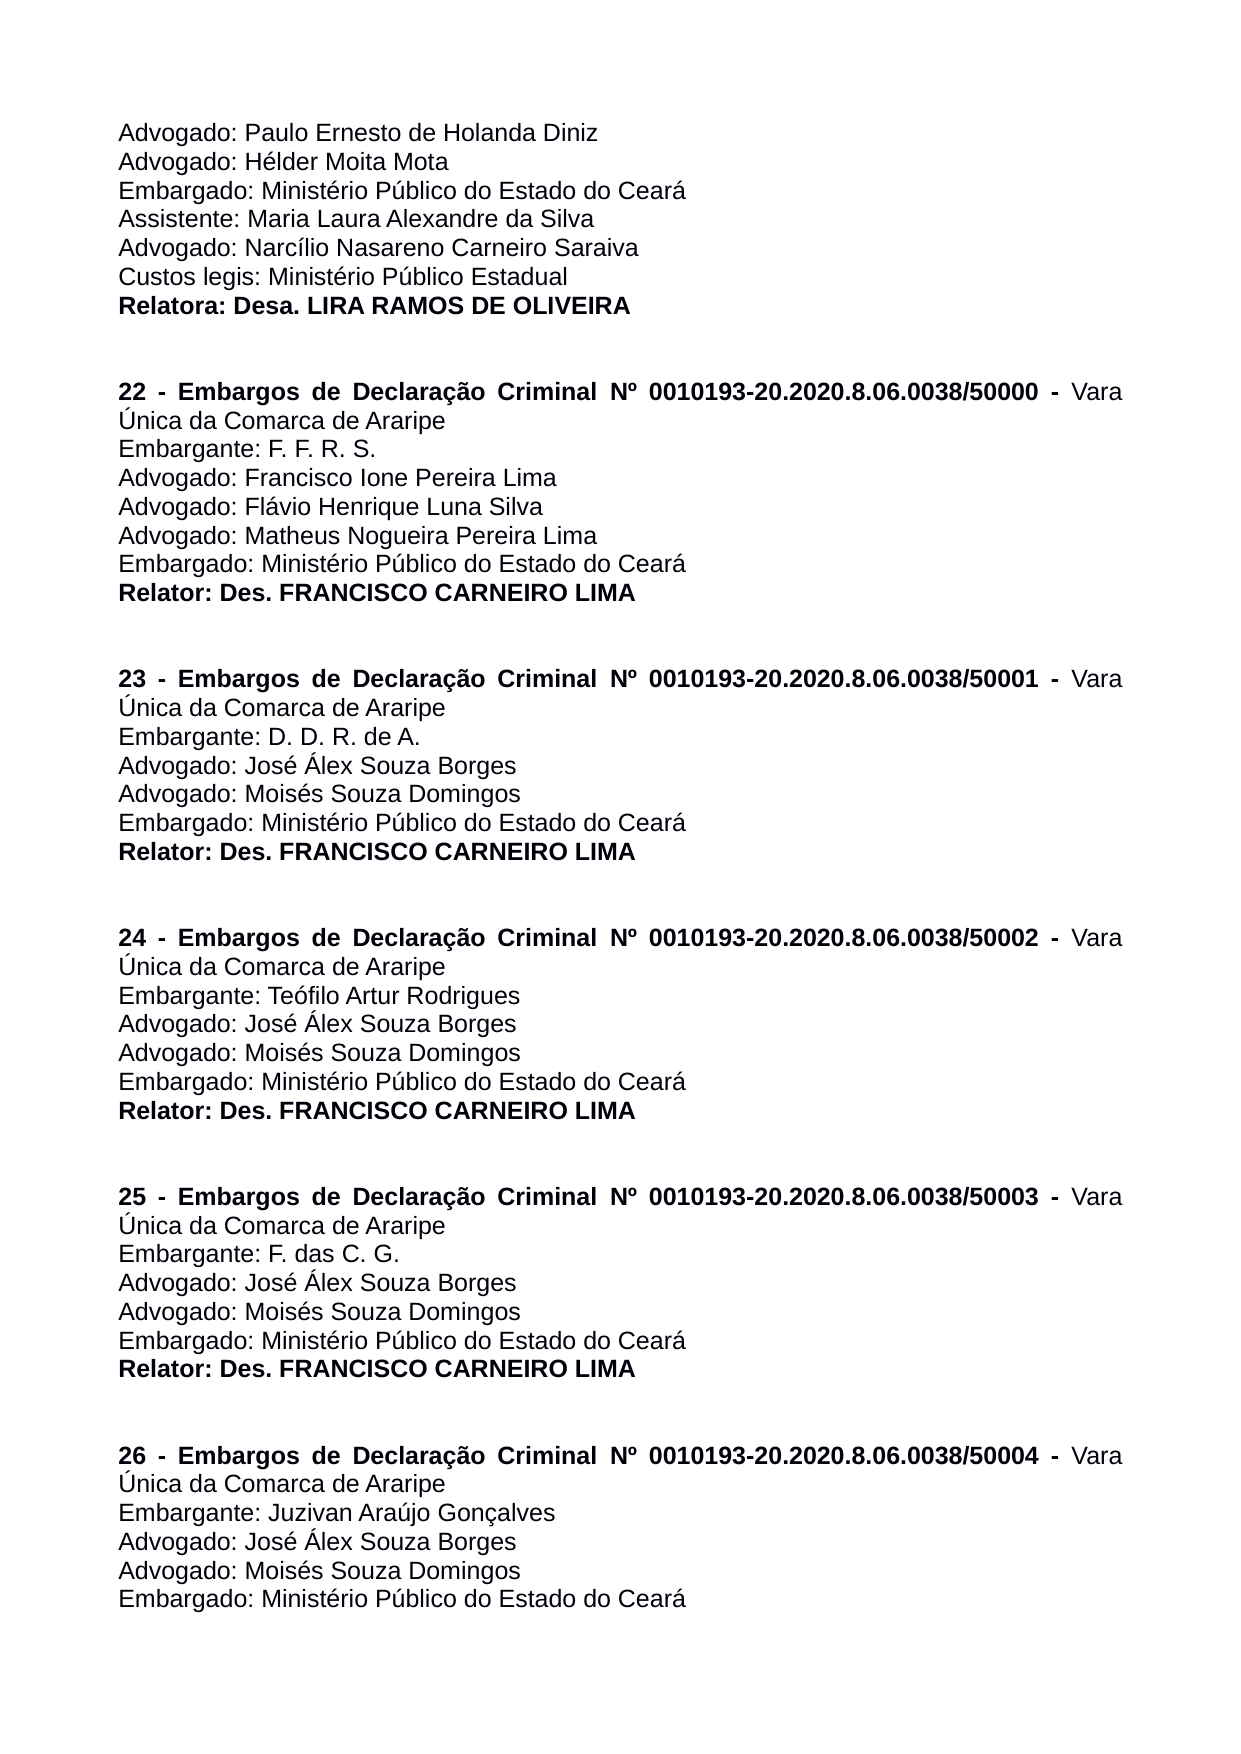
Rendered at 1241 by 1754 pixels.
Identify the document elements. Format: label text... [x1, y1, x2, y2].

text Relator: Des. FRANCISCO CARNEIRO LIMA [118, 1096, 1122, 1124]
text Advogado: José Álex Souza Borges [118, 1009, 1122, 1038]
text Custos legis: Ministério Público Estadual [118, 262, 1122, 291]
text Embargado: Ministério Público do Estado do Ceará [118, 1067, 1122, 1096]
text Embargante: D. D. R. de A. [118, 722, 1122, 751]
text 26 - Embargos de Declaração Criminal Nº 0010193-20.2020.8.06.0038/50004 - Vara Única da Comarca de Araripe [118, 1441, 1122, 1498]
text Embargante: F. F. R. S. [118, 434, 1122, 463]
text Advogado: Flávio Henrique Luna Silva [118, 492, 1122, 521]
text 24 - Embargos de Declaração Criminal Nº 0010193-20.2020.8.06.0038/50002 - Vara Única da Comarca de Araripe [118, 923, 1122, 981]
text Advogado: Matheus Nogueira Pereira Lima [118, 521, 1122, 549]
text Embargante: Teófilo Artur Rodrigues [118, 981, 1122, 1009]
text Advogado: Paulo Ernesto de Holanda Diniz [118, 118, 1122, 147]
text Advogado: Hélder Moita Mota [118, 147, 1122, 176]
text Embargante: F. das C. G. [118, 1239, 1122, 1268]
text Advogado: Moisés Souza Domingos [118, 1556, 1122, 1584]
text Embargado: Ministério Público do Estado do Ceará [118, 176, 1122, 204]
text Relatora: Desa. LIRA RAMOS DE OLIVEIRA [118, 291, 1122, 319]
text Assistente: Maria Laura Alexandre da Silva [118, 204, 1122, 233]
text Embargado: Ministério Público do Estado do Ceará [118, 549, 1122, 578]
text 22 - Embargos de Declaração Criminal Nº 0010193-20.2020.8.06.0038/50000 - Vara Única da Comarca de Araripe [118, 377, 1122, 434]
text Relator: Des. FRANCISCO CARNEIRO LIMA [118, 578, 1122, 607]
text Relator: Des. FRANCISCO CARNEIRO LIMA [118, 837, 1122, 866]
text Embargado: Ministério Público do Estado do Ceará [118, 1584, 1122, 1613]
text Advogado: José Álex Souza Borges [118, 1527, 1122, 1556]
text Embargado: Ministério Público do Estado do Ceará [118, 1326, 1122, 1354]
text Advogado: José Álex Souza Borges [118, 751, 1122, 779]
text 25 - Embargos de Declaração Criminal Nº 0010193-20.2020.8.06.0038/50003 - Vara Única da Comarca de Araripe [118, 1182, 1122, 1239]
text Advogado: Moisés Souza Domingos [118, 779, 1122, 808]
text Advogado: Moisés Souza Domingos [118, 1038, 1122, 1067]
text Advogado: Moisés Souza Domingos [118, 1297, 1122, 1326]
text Advogado: Narcílio Nasareno Carneiro Saraiva [118, 233, 1122, 262]
text 23 - Embargos de Declaração Criminal Nº 0010193-20.2020.8.06.0038/50001 - Vara Única da Comarca de Araripe [118, 664, 1122, 722]
text Relator: Des. FRANCISCO CARNEIRO LIMA [118, 1354, 1122, 1383]
text Advogado: José Álex Souza Borges [118, 1268, 1122, 1297]
text Embargado: Ministério Público do Estado do Ceará [118, 808, 1122, 837]
text Advogado: Francisco Ione Pereira Lima [118, 463, 1122, 492]
text Embargante: Juzivan Araújo Gonçalves [118, 1498, 1122, 1527]
